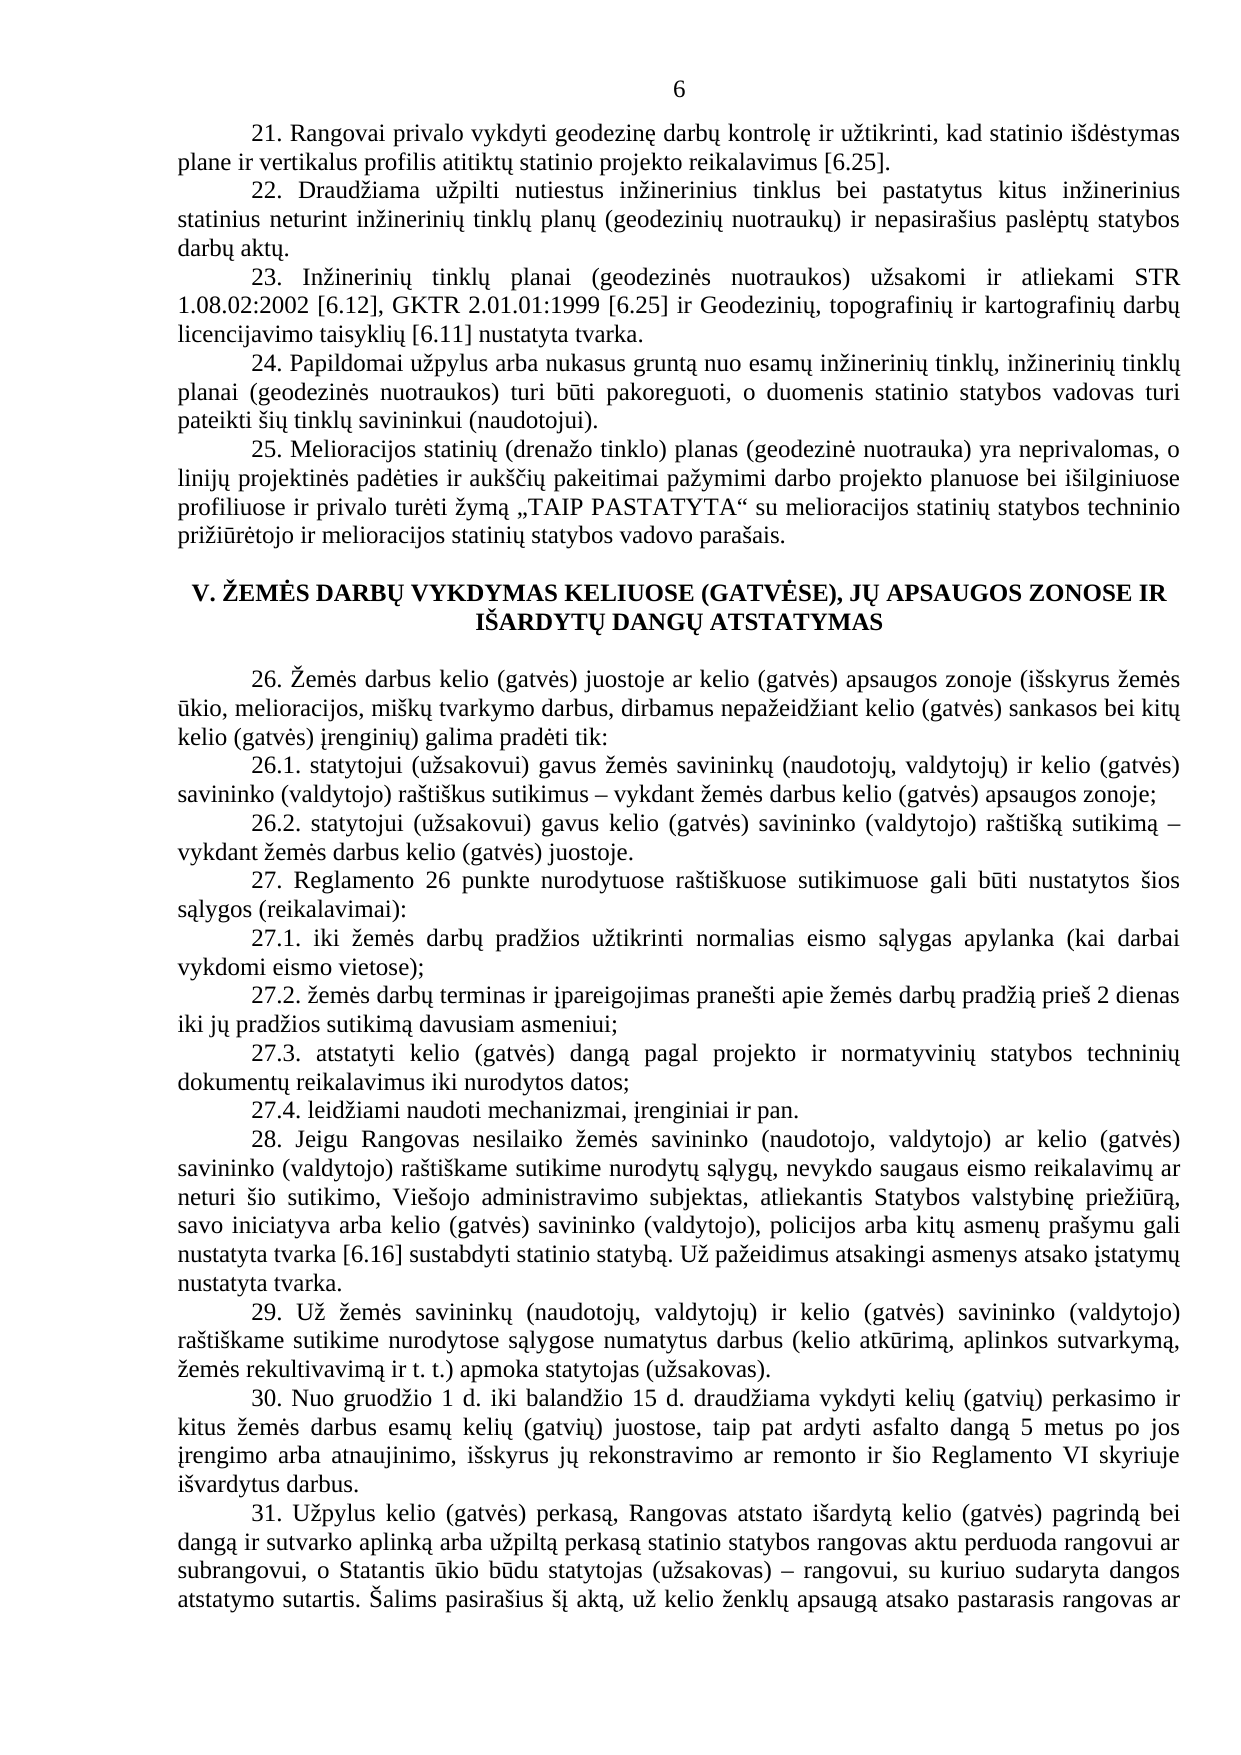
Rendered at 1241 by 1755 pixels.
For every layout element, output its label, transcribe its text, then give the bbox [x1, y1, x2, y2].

text 27. Reglamento 26 punkte nurodytuose raštiškuose sutikimuose gali būti nustatytos šios sąlygos (reikalavimai): [177, 866, 1181, 923]
text 22. Draudžiama užpilti nutiestus inžinerinius tinklus bei pastatytus kitus inžinerinius statinius neturint inžinerinių tinklų planų (geodezinių nuotraukų) ir nepasirašius paslėptų statybos darbų aktų. [177, 176, 1181, 262]
text 27.4. leidžiami naudoti mechanizmai, įrenginiai ir pan. [177, 1096, 1181, 1124]
text 27.1. iki žemės darbų pradžios užtikrinti normalias eismo sąlygas apylanka (kai darbai vykdomi eismo vietose); [177, 923, 1181, 981]
text 30. Nuo gruodžio 1 d. iki balandžio 15 d. draudžiama vykdyti kelių (gatvių) perkasimo ir kitus žemės darbus esamų kelių (gatvių) juostose, taip pat ardyti asfalto dangą 5 metus po jos įrengimo arba atnaujinimo, išskyrus jų rekonstravimo ar remonto ir šio Reglamento VI skyriuje išvardytus darbus. [177, 1383, 1181, 1498]
text 23. Inžinerinių tinklų planai (geodezinės nuotraukos) užsakomi ir atliekami STR 1.08.02:2002 [6.12], GKTR 2.01.01:1999 [6.25] ir Geodezinių, topografinių ir kartografinių darbų licencijavimo taisyklių [6.11] nustatyta tvarka. [177, 262, 1181, 348]
text 27.2. žemės darbų terminas ir įpareigojimas pranešti apie žemės darbų pradžią prieš 2 dienas iki jų pradžios sutikimą davusiam asmeniui; [177, 981, 1181, 1038]
text 26.1. statytojui (užsakovui) gavus žemės savininkų (naudotojų, valdytojų) ir kelio (gatvės) savininko (valdytojo) raštiškus sutikimus – vykdant žemės darbus kelio (gatvės) apsaugos zonoje; [177, 751, 1181, 808]
text 28. Jeigu Rangovas nesilaiko žemės savininko (naudotojo, valdytojo) ar kelio (gatvės) savininko (valdytojo) raštiškame sutikime nurodytų sąlygų, nevykdo saugaus eismo reikalavimų ar neturi šio sutikimo, Viešojo administravimo subjektas, atliekantis Statybos valstybinę priežiūrą, savo iniciatyva arba kelio (gatvės) savininko (valdytojo), policijos arba kitų asmenų prašymu gali nustatyta tvarka [6.16] sustabdyti statinio statybą. Už pažeidimus atsakingi asmenys atsako įstatymų nustatyta tvarka. [177, 1124, 1181, 1297]
text 24. Papildomai užpylus arba nukasus gruntą nuo esamų inžinerinių tinklų, inžinerinių tinklų planai (geodezinės nuotraukos) turi būti pakoreguoti, o duomenis statinio statybos vadovas turi pateikti šių tinklų savininkui (naudotojui). [177, 348, 1181, 434]
text 26.2. statytojui (užsakovui) gavus kelio (gatvės) savininko (valdytojo) raštišką sutikimą – vykdant žemės darbus kelio (gatvės) juostoje. [177, 808, 1181, 866]
text 27.3. atstatyti kelio (gatvės) dangą pagal projekto ir normatyvinių statybos techninių dokumentų reikalavimus iki nurodytos datos; [177, 1038, 1181, 1096]
text 31. Užpylus kelio (gatvės) perkasą, Rangovas atstato išardytą kelio (gatvės) pagrindą bei dangą ir sutvarko aplinką arba užpiltą perkasą statinio statybos rangovas aktu perduoda rangovui ar subrangovui, o Statantis ūkio būdu statytojas (užsakovas) – rangovui, su kuriuo sudaryta dangos atstatymo sutartis. Šalims pasirašius šį aktą, už kelio ženklų apsaugą atsako pastarasis rangovas ar [177, 1498, 1181, 1613]
text 25. Melioracijos statinių (drenažo tinklo) planas (geodezinė nuotrauka) yra neprivalomas, o linijų projektinės padėties ir aukščių pakeitimai pažymimi darbo projekto planuose bei išilginiuose profiliuose ir privalo turėti žymą „TAIP PASTATYTA“ su melioracijos statinių statybos techninio prižiūrėtojo ir melioracijos statinių statybos vadovo parašais. [177, 434, 1181, 549]
text 26. Žemės darbus kelio (gatvės) juostoje ar kelio (gatvės) apsaugos zonoje (išskyrus žemės ūkio, melioracijos, miškų tvarkymo darbus, dirbamus nepažeidžiant kelio (gatvės) sankasos bei kitų kelio (gatvės) įrenginių) galima pradėti tik: [177, 664, 1181, 751]
text V. ŽEMĖS DARBŲ VYKDYMAS KELIUOSE (GATVĖSE), JŲ APSAUGOS ZONOSE IR IŠARDYTŲ DANGŲ ATSTATYMAS [177, 578, 1181, 636]
text 21. Rangovai privalo vykdyti geodezinę darbų kontrolę ir užtikrinti, kad statinio išdėstymas plane ir vertikalus profilis atitiktų statinio projekto reikalavimus [6.25]. [177, 118, 1181, 176]
text 29. Už žemės savininkų (naudotojų, valdytojų) ir kelio (gatvės) savininko (valdytojo) raštiškame sutikime nurodytose sąlygose numatytus darbus (kelio atkūrimą, aplinkos sutvarkymą, žemės rekultivavimą ir t. t.) apmoka statytojas (užsakovas). [177, 1297, 1181, 1383]
